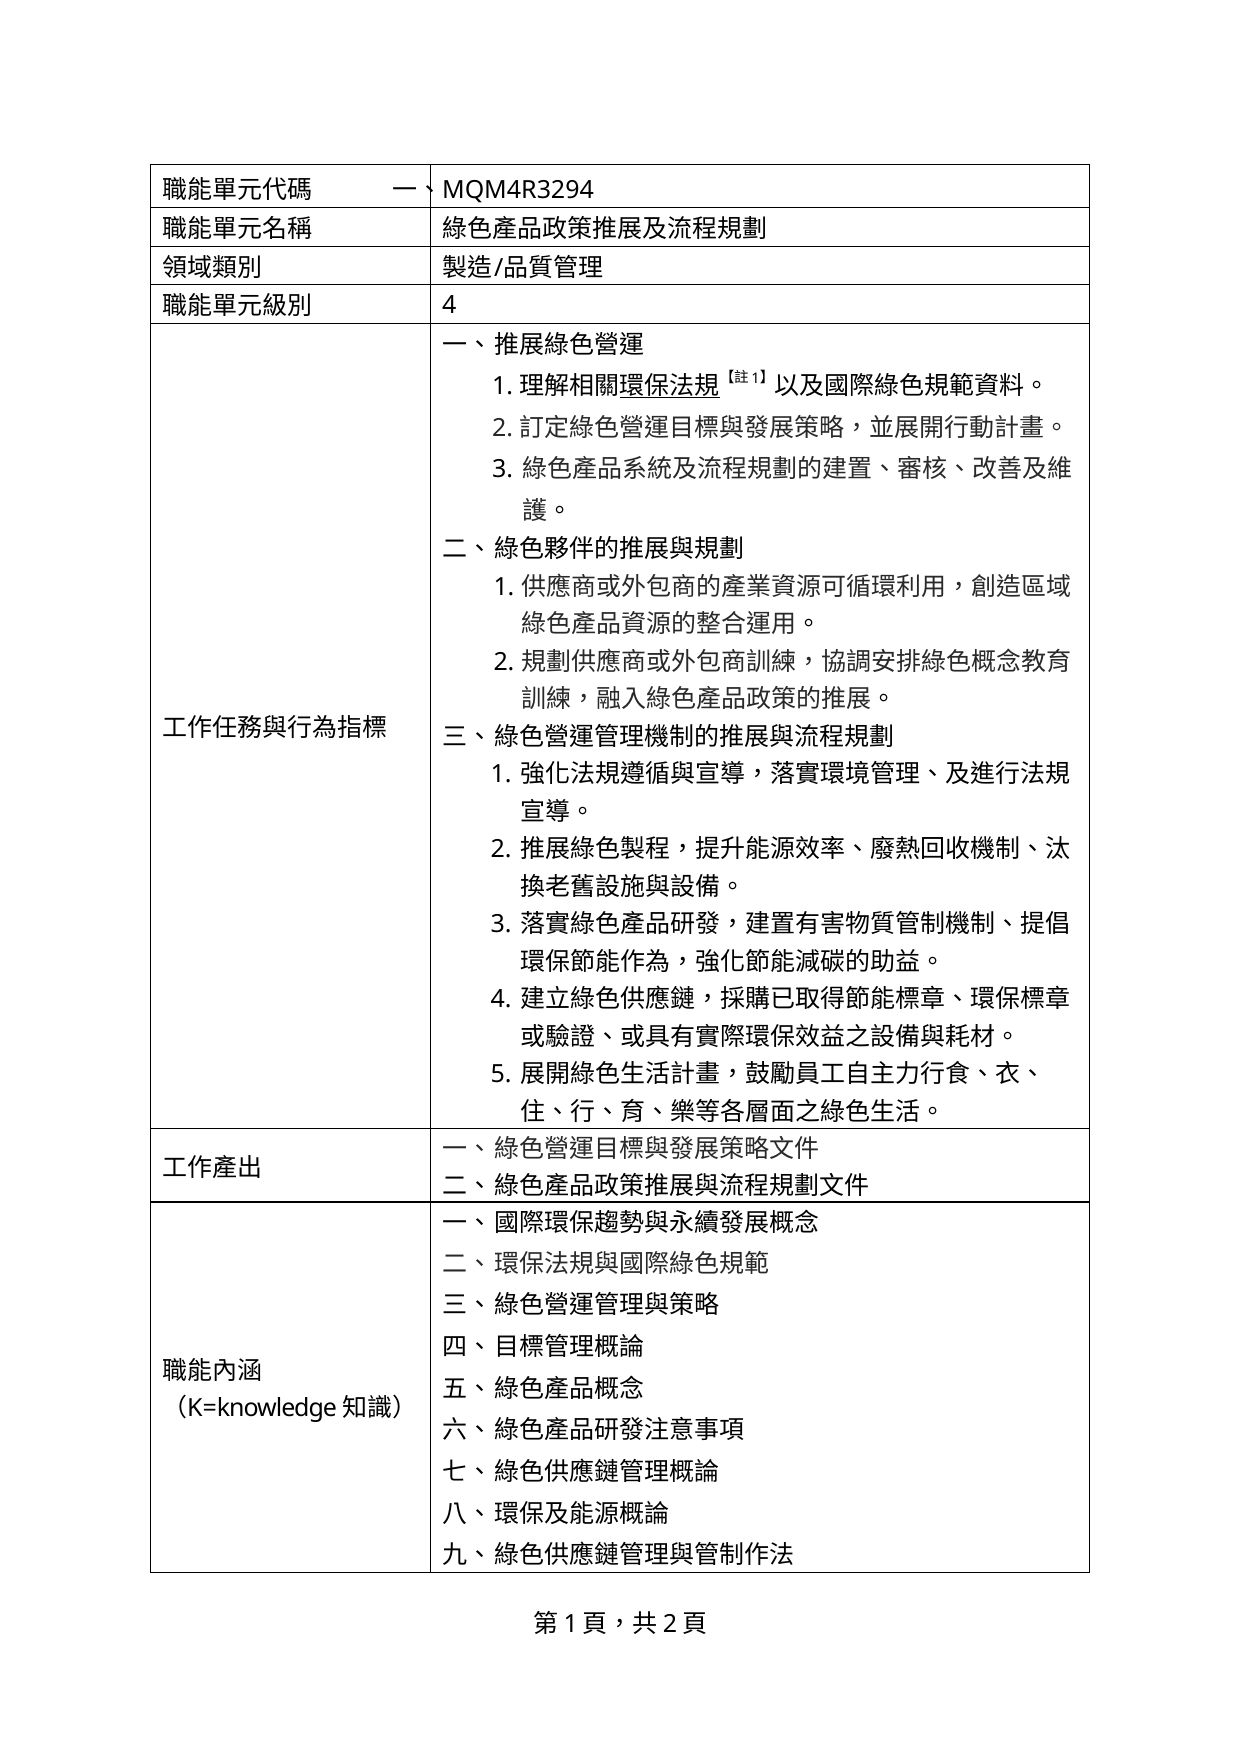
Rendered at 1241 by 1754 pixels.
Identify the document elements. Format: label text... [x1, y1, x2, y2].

table_cell 職能內涵 （K=knowledge知識） [151, 1203, 430, 1572]
table_cell 國際環保趨勢與永續發展概念 環保法規與國際綠色規範 綠色營運管理與策略 目標管理概論 綠色產品概念 綠色產品研發注意事項 綠色供應鏈管理概論 環保及能源概論 綠色供應鏈管理與管制作法 [431, 1203, 1089, 1572]
table_cell 4 [431, 285, 1089, 323]
table_cell 工作任務與行為指標 [151, 324, 430, 1128]
table_header MQM4R3294 [431, 165, 1089, 207]
table_cell 領域類別 [151, 247, 430, 284]
table_cell 推展綠色營運 理解相關環保法規【註1】以及國際綠色規範資料。 訂定綠色營運目標與發展策略，並展開行動計畫。 綠色產品系統及流程規劃的建置、審核、改善及維護。 綠色夥伴的推展與規劃 供應商或外包商的產業資源可循環利用，創造區域綠色產品資源的整合運用。 規劃供應商或外包商訓練，協調安排綠色概念教育訓練，融入綠色產品政策的推展。 綠色營運管理機制的推展與流程規劃 強化法規遵循與宣導，落實環境管理、及進行法規宣導。 推展綠色製程，提升能源效率、廢熱回收機制、汰換老舊設施與設備。 落實綠色產品研發，建置有害物質管制機制、提倡環保節能作為，強化節能減碳的助益。 建立綠色供應鏈，採購已取得節能標章、環保標章或驗證、或具有實際環保效益之設備與耗材。 展開綠色生活計畫，鼓勵員工自主力行食、衣、住、行、育、樂等各層面之綠色生活。 [431, 324, 1089, 1128]
table_cell 製造 /品質管理 [431, 247, 1089, 284]
table_cell 工作產出 [151, 1129, 430, 1201]
table_cell 綠色產品政策推展及流程規劃 [431, 208, 1089, 246]
table_cell 職能單元級別 [151, 285, 430, 323]
table_cell 職能單元名稱 [151, 208, 430, 246]
table_cell 綠色營運目標與發展策略文件 綠色產品政策推展與流程規劃文件 [431, 1129, 1089, 1201]
table_header 職能單元代碼 [151, 165, 430, 207]
